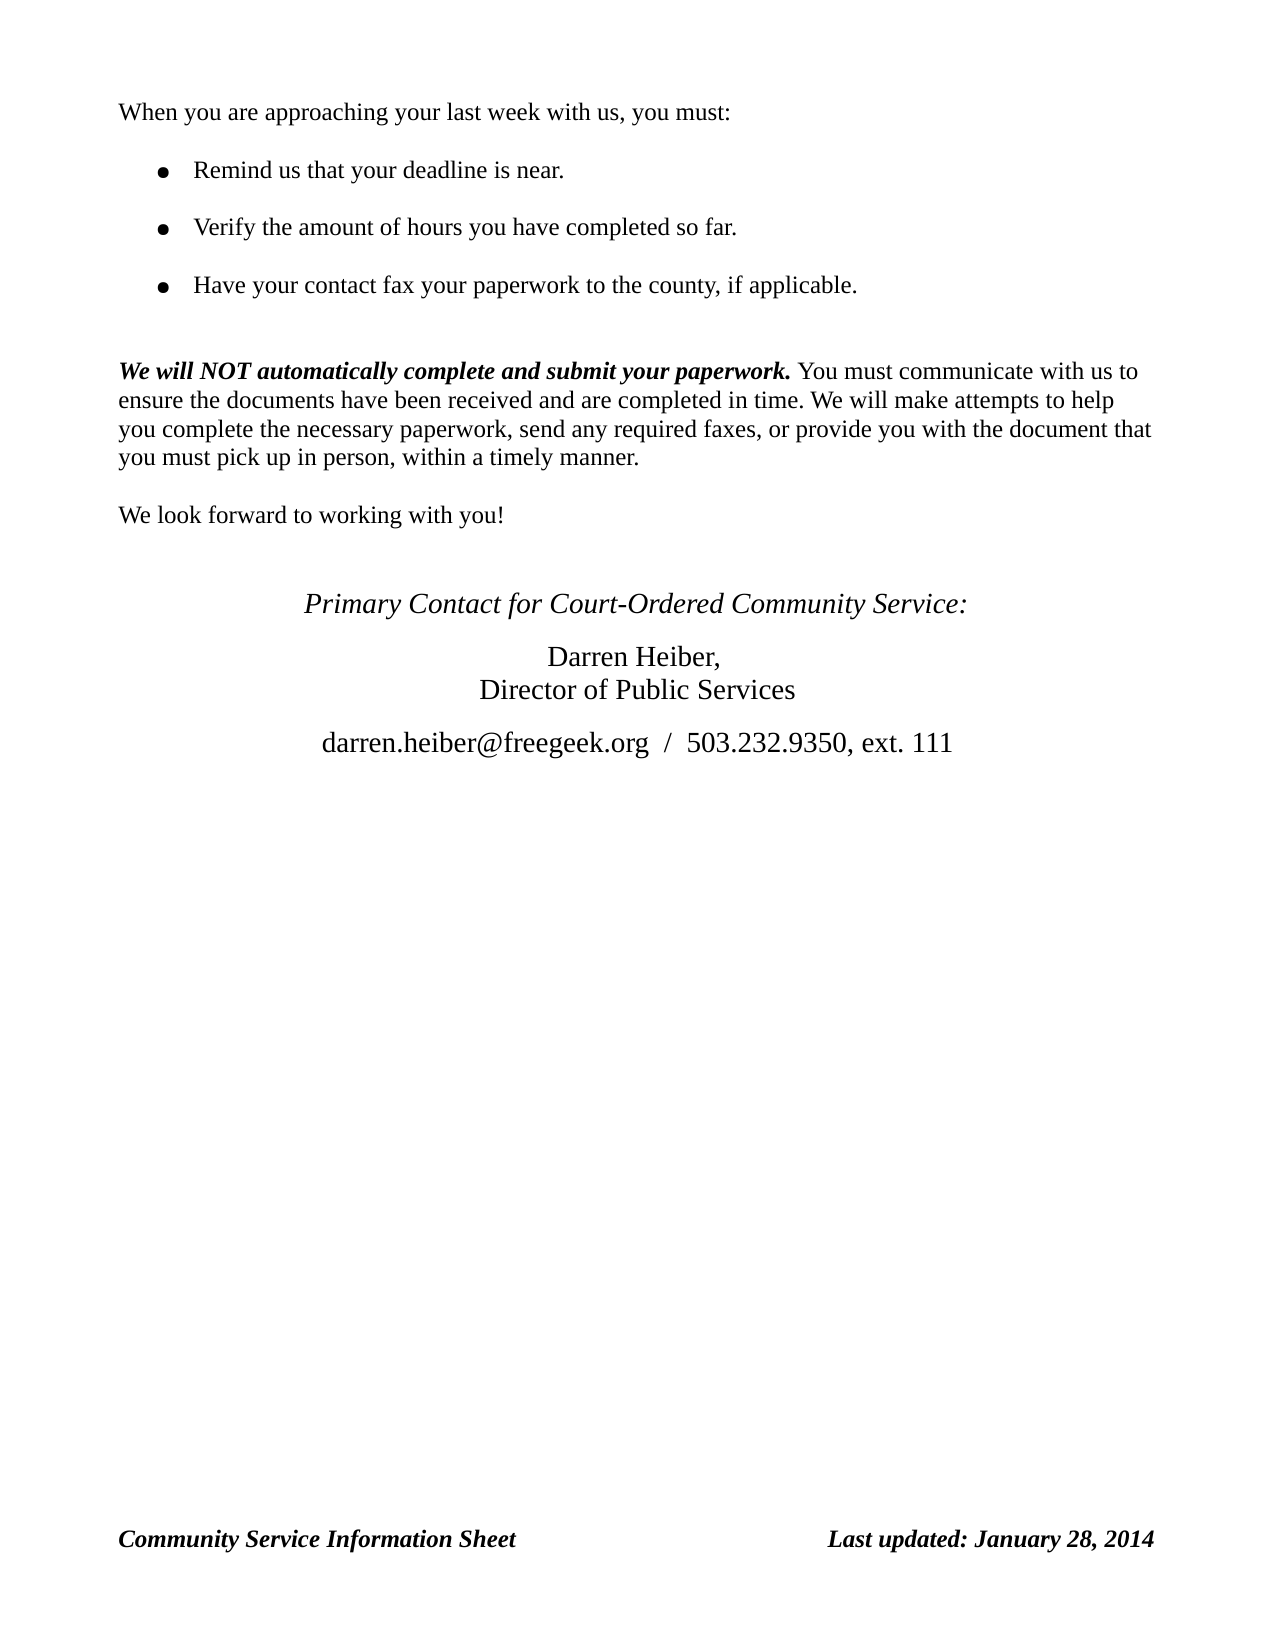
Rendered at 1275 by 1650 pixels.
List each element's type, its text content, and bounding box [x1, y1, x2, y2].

text darren.heiber@freegeek.org / 503.232.9350, ext. 111 [118, 725, 1157, 759]
list Have your contact fax your paperwork to the county, if applicable. [156, 270, 1157, 299]
text We look forward to working with you! [118, 500, 1157, 529]
text Darren Heiber, [118, 639, 1157, 672]
list Remind us that your deadline is near. [156, 155, 1157, 184]
text Director of Public Services [118, 672, 1157, 706]
text Primary Contact for Court-Ordered Community Service: [118, 586, 1157, 620]
text When you are approaching your last week with us, you must: [118, 97, 1157, 126]
list Verify the amount of hours you have completed so far. [156, 212, 1157, 241]
text We will NOT automatically complete and submit your paperwork. You must communicate with us to ensure the documents have been received and are completed in time. We will make attempts to help you complete the necessary paperwork, send any required faxes, or provide you with the document that you must pick up in person, within a timely manner. [118, 356, 1157, 471]
